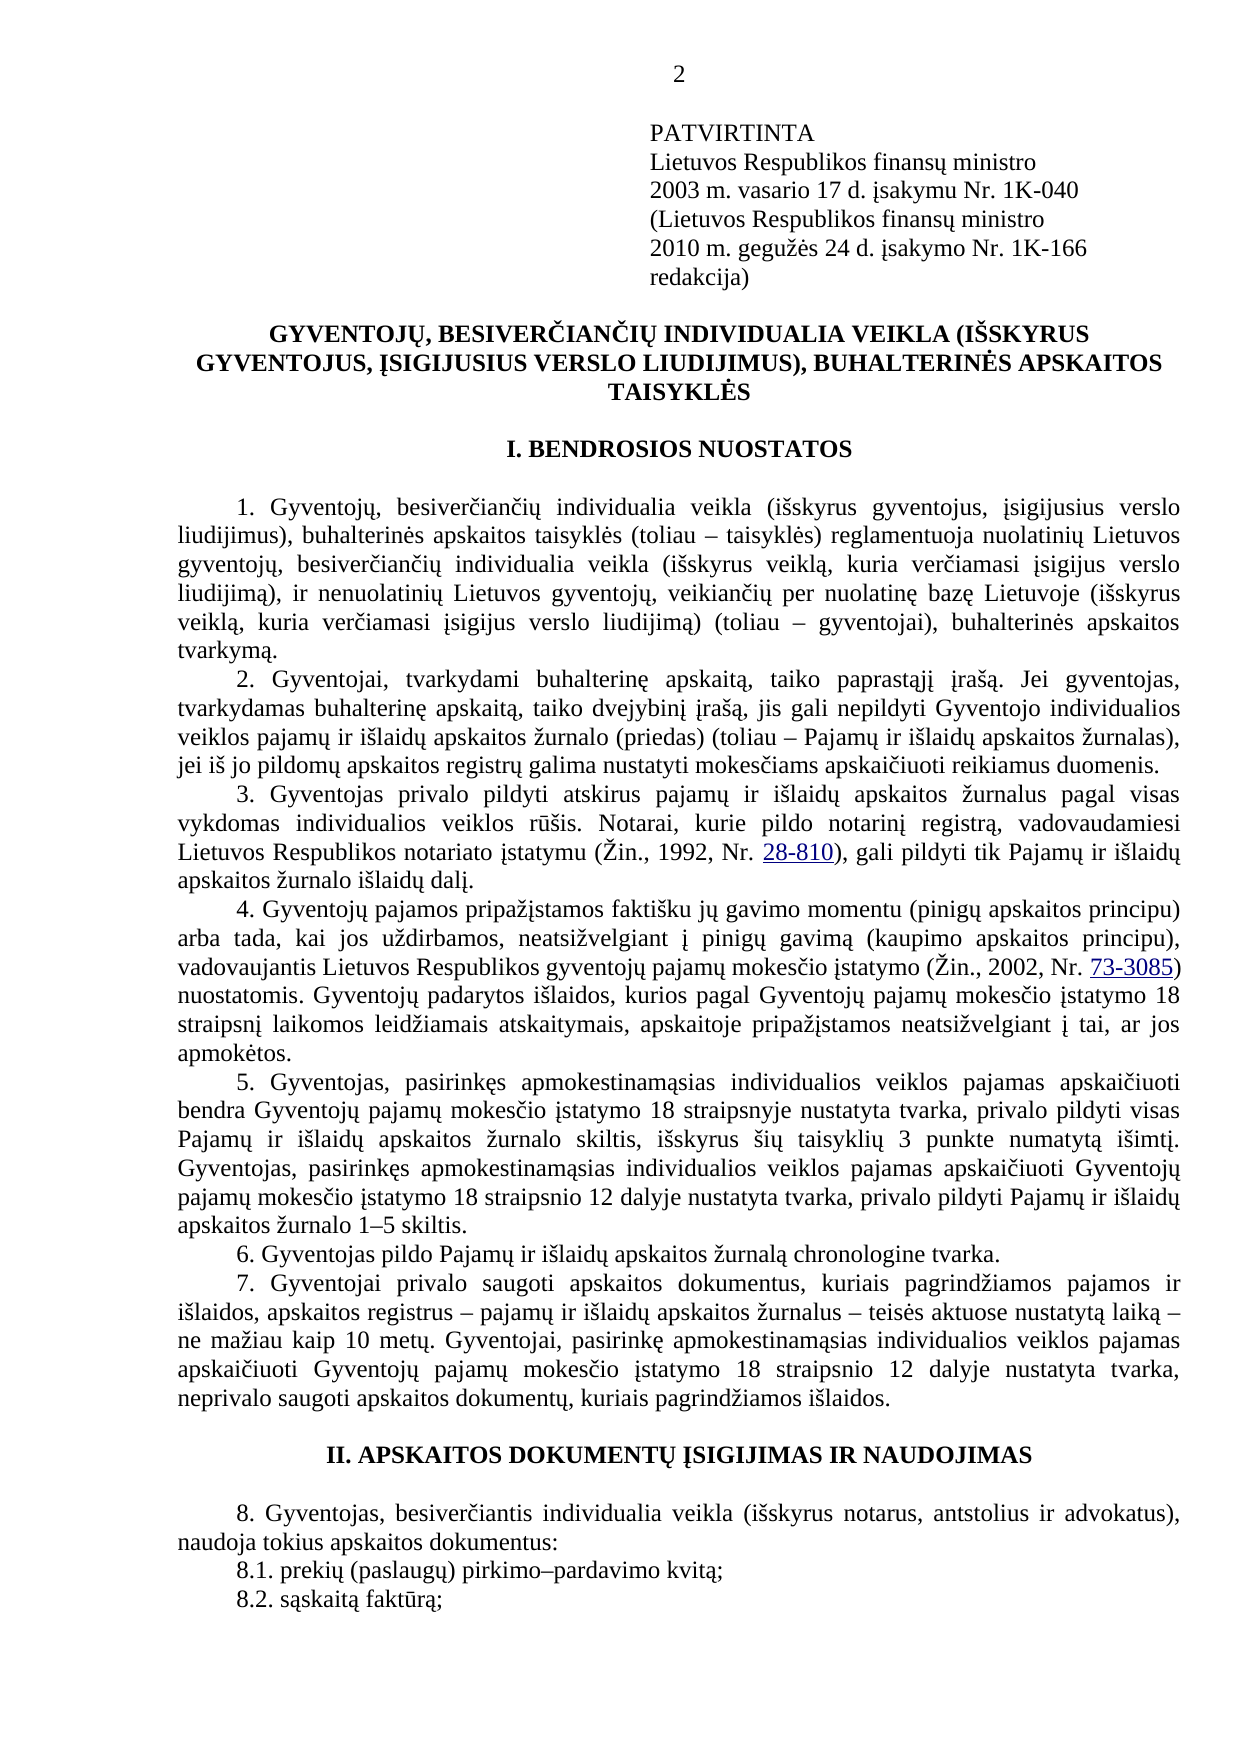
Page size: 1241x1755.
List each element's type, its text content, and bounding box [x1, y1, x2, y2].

text 6. Gyventojas pildo Pajamų ir išlaidų apskaitos žurnalą chronologine tvarka. [177, 1239, 1181, 1268]
text II. APSKAITOS DOKUMENTŲ ĮSIGIJIMAS IR NAUDOJIMAS [177, 1441, 1181, 1469]
text 2010 m. gegužės 24 d. įsakymo Nr. 1K-166 redakcija) [649, 233, 1181, 291]
text 2003 m. vasario 17 d. įsakymu Nr. 1K-040 [649, 176, 1181, 204]
text 7. Gyventojai privalo saugoti apskaitos dokumentus, kuriais pagrindžiamos pajamos ir išlaidos, apskaitos registrus – pajamų ir išlaidų apskaitos žurnalus – teisės aktuose nustatytą laiką – ne mažiau kaip 10 metų. Gyventojai, pasirinkę apmokestinamąsias individualios veiklos pajamas apskaičiuoti Gyventojų pajamų mokesčio įstatymo 18 straipsnio 12 dalyje nustatyta tvarka, neprivalo saugoti apskaitos dokumentų, kuriais pagrindžiamos išlaidos. [177, 1268, 1181, 1412]
text 3. Gyventojas privalo pildyti atskirus pajamų ir išlaidų apskaitos žurnalus pagal visas vykdomas individualios veiklos rūšis. Notarai, kurie pildo notarinį registrą, vadovaudamiesi Lietuvos Respublikos notariato įstatymu (Žin., 1992, Nr. 28-810), gali pildyti tik Pajamų ir išlaidų apskaitos žurnalo išlaidų dalį. [177, 779, 1181, 894]
text 8. Gyventojas, besiverčiantis individualia veikla (išskyrus notarus, antstolius ir advokatus), naudoja tokius apskaitos dokumentus: [177, 1498, 1181, 1556]
text PATVIRTINTA [649, 118, 1181, 147]
text Lietuvos Respublikos finansų ministro [649, 147, 1181, 176]
text 8.2. sąskaitą faktūrą; [177, 1584, 1181, 1613]
text 5. Gyventojas, pasirinkęs apmokestinamąsias individualios veiklos pajamas apskaičiuoti bendra Gyventojų pajamų mokesčio įstatymo 18 straipsnyje nustatyta tvarka, privalo pildyti visas Pajamų ir išlaidų apskaitos žurnalo skiltis, išskyrus šių taisyklių 3 punkte numatytą išimtį. Gyventojas, pasirinkęs apmokestinamąsias individualios veiklos pajamas apskaičiuoti Gyventojų pajamų mokesčio įstatymo 18 straipsnio 12 dalyje nustatyta tvarka, privalo pildyti Pajamų ir išlaidų apskaitos žurnalo 1–5 skiltis. [177, 1067, 1181, 1239]
text 1. Gyventojų, besiverčiančių individualia veikla (išskyrus gyventojus, įsigijusius verslo liudijimus), buhalterinės apskaitos taisyklės (toliau – taisyklės) reglamentuoja nuolatinių Lietuvos gyventojų, besiverčiančių individualia veikla (išskyrus veiklą, kuria verčiamasi įsigijus verslo liudijimą), ir nenuolatinių Lietuvos gyventojų, veikiančių per nuolatinę bazę Lietuvoje (išskyrus veiklą, kuria verčiamasi įsigijus verslo liudijimą) (toliau – gyventojai), buhalterinės apskaitos tvarkymą. [177, 492, 1181, 664]
text 4. Gyventojų pajamos pripažįstamos faktišku jų gavimo momentu (pinigų apskaitos principu) arba tada, kai jos uždirbamos, neatsižvelgiant į pinigų gavimą (kaupimo apskaitos principu), vadovaujantis Lietuvos Respublikos gyventojų pajamų mokesčio įstatymo (Žin., 2002, Nr. 73-3085) nuostatomis. Gyventojų padarytos išlaidos, kurios pagal Gyventojų pajamų mokesčio įstatymo 18 straipsnį laikomos leidžiamais atskaitymais, apskaitoje pripažįstamos neatsižvelgiant į tai, ar jos apmokėtos. [177, 894, 1181, 1067]
text 2. Gyventojai, tvarkydami buhalterinę apskaitą, taiko paprastąjį įrašą. Jei gyventojas, tvarkydamas buhalterinę apskaitą, taiko dvejybinį įrašą, jis gali nepildyti Gyventojo individualios veiklos pajamų ir išlaidų apskaitos žurnalo (priedas) (toliau – Pajamų ir išlaidų apskaitos žurnalas), jei iš jo pildomų apskaitos registrų galima nustatyti mokesčiams apskaičiuoti reikiamus duomenis. [177, 664, 1181, 779]
text 8.1. prekių (paslaugų) pirkimo–pardavimo kvitą; [177, 1556, 1181, 1584]
text GYVENTOJŲ, BESIVERČIANČIŲ INDIVIDUALIA VEIKLA (IŠSKYRUS GYVENTOJUS, ĮSIGIJUSIUS VERSLO LIUDIJIMUS), BUHALTERINĖS APSKAITOS TAISYKLĖS [177, 319, 1181, 406]
text (Lietuvos Respublikos finansų ministro [649, 204, 1181, 233]
text I. BENDROSIOS NUOSTATOS [177, 434, 1181, 463]
